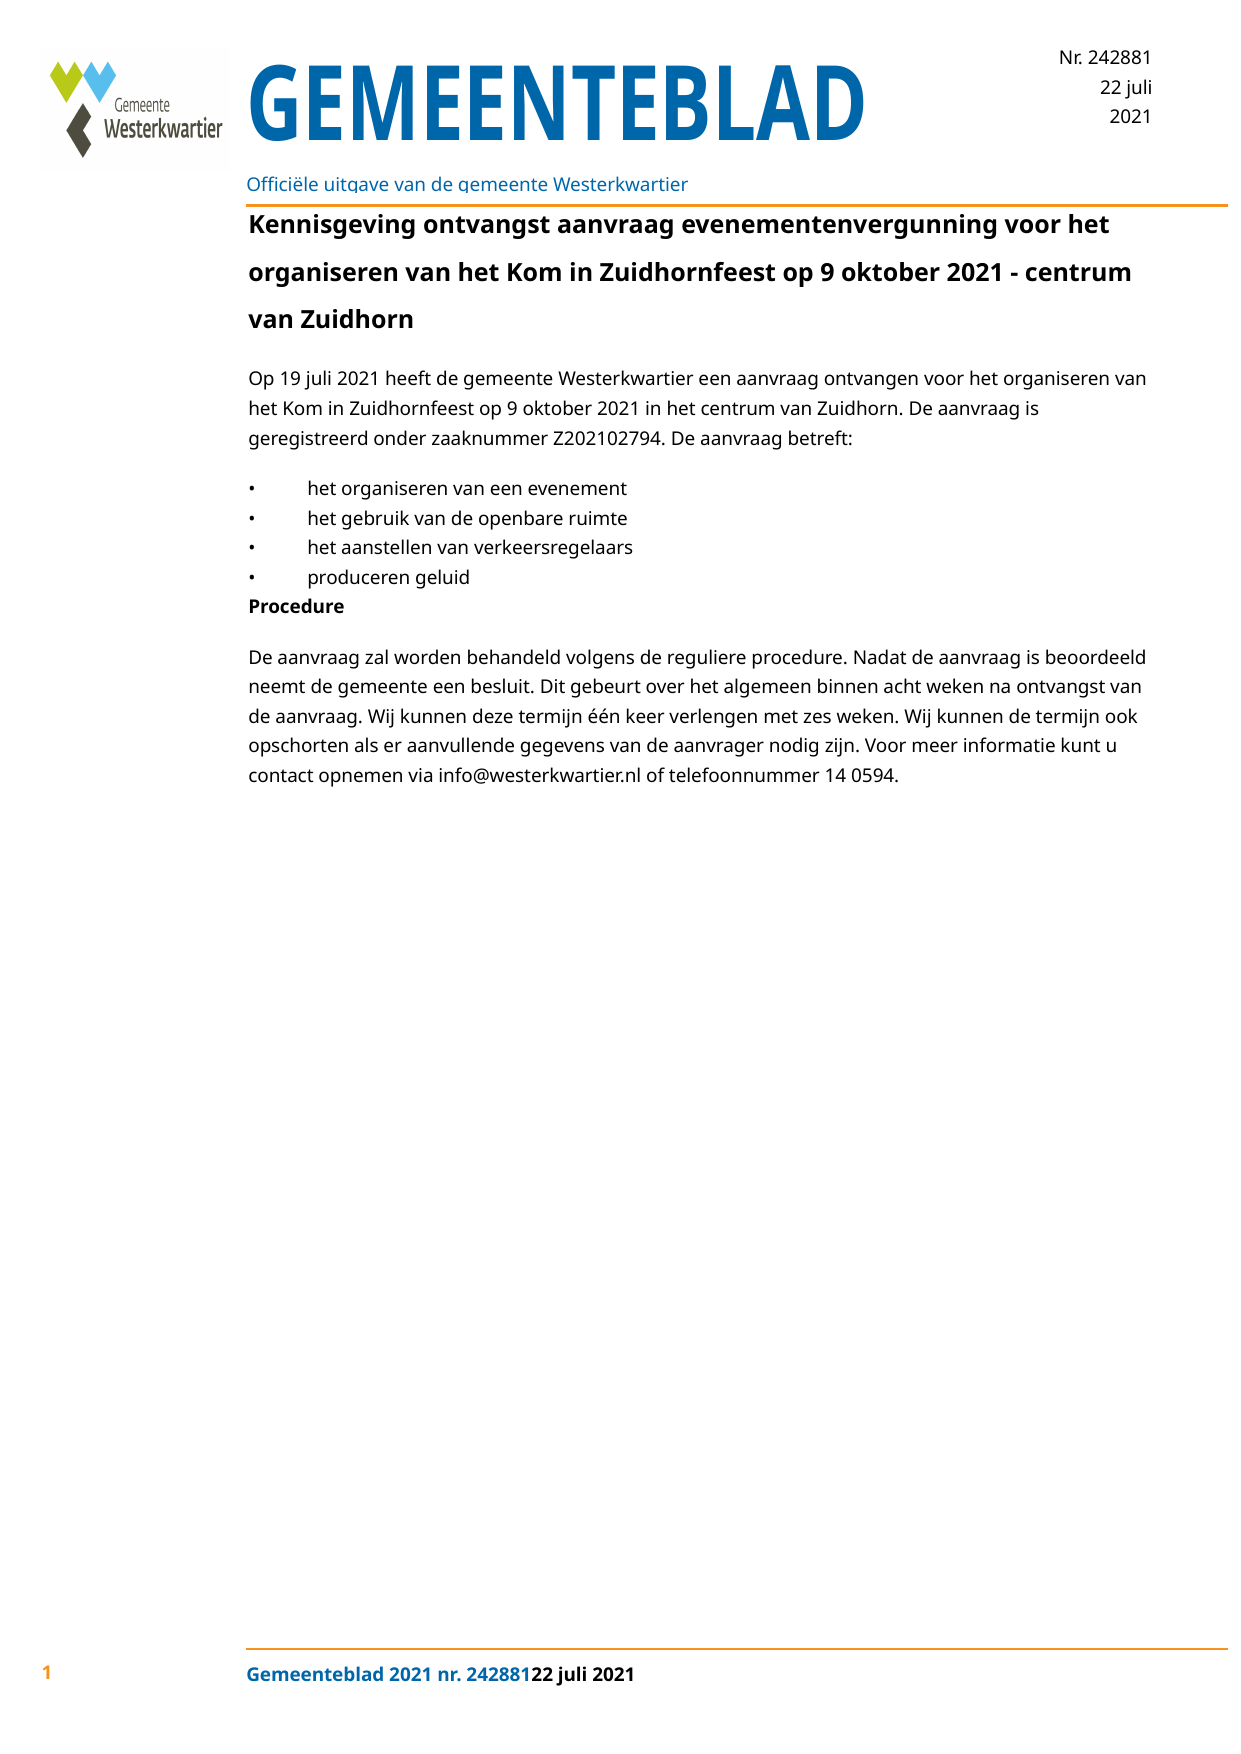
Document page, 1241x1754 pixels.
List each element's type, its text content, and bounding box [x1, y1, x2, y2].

text Op 19 juli 2021 heeft de gemeente Westerkwartier een aanvraag ontvangen voor het organiseren van het Kom in Zuidhornfeest op 9 oktober 2021 in het centrum van Zuidhorn. De aanvraag is geregistreerd onder zaaknummer Z202102794. De aanvraag betreft: [248, 366, 1152, 450]
list het aanstellen van verkeersregelaars [248, 534, 1152, 560]
list produceren geluid [248, 564, 1152, 589]
text De aanvraag zal worden behandeld volgens de reguliere procedure. Nadat de aanvraag is beoordeeld neemt de gemeente een besluit. Dit gebeurt over het algemeen binnen acht weken na ontvangst van de aanvraag. Wij kunnen deze termijn één keer verlengen met zes weken. Wij kunnen de termijn ook opschorten als er aanvullende gegevens van de aanvrager nodig zijn. Voor meer informatie kunt u contact opnemen via info@westerkwartier.nl of telefoonnummer 14 0594. [248, 644, 1152, 788]
picture [41, 47, 231, 172]
list het organiseren van een evenement [248, 475, 1152, 501]
list het gebruik van de openbare ruimte [248, 505, 1152, 530]
text Procedure [248, 593, 1152, 619]
text Kennisgeving ontvangst aanvraag evenementenvergunning voor het organiseren van het Kom in Zuidhornfeest op 9 oktober 2021 - centrum van Zuidhorn [248, 207, 1152, 336]
